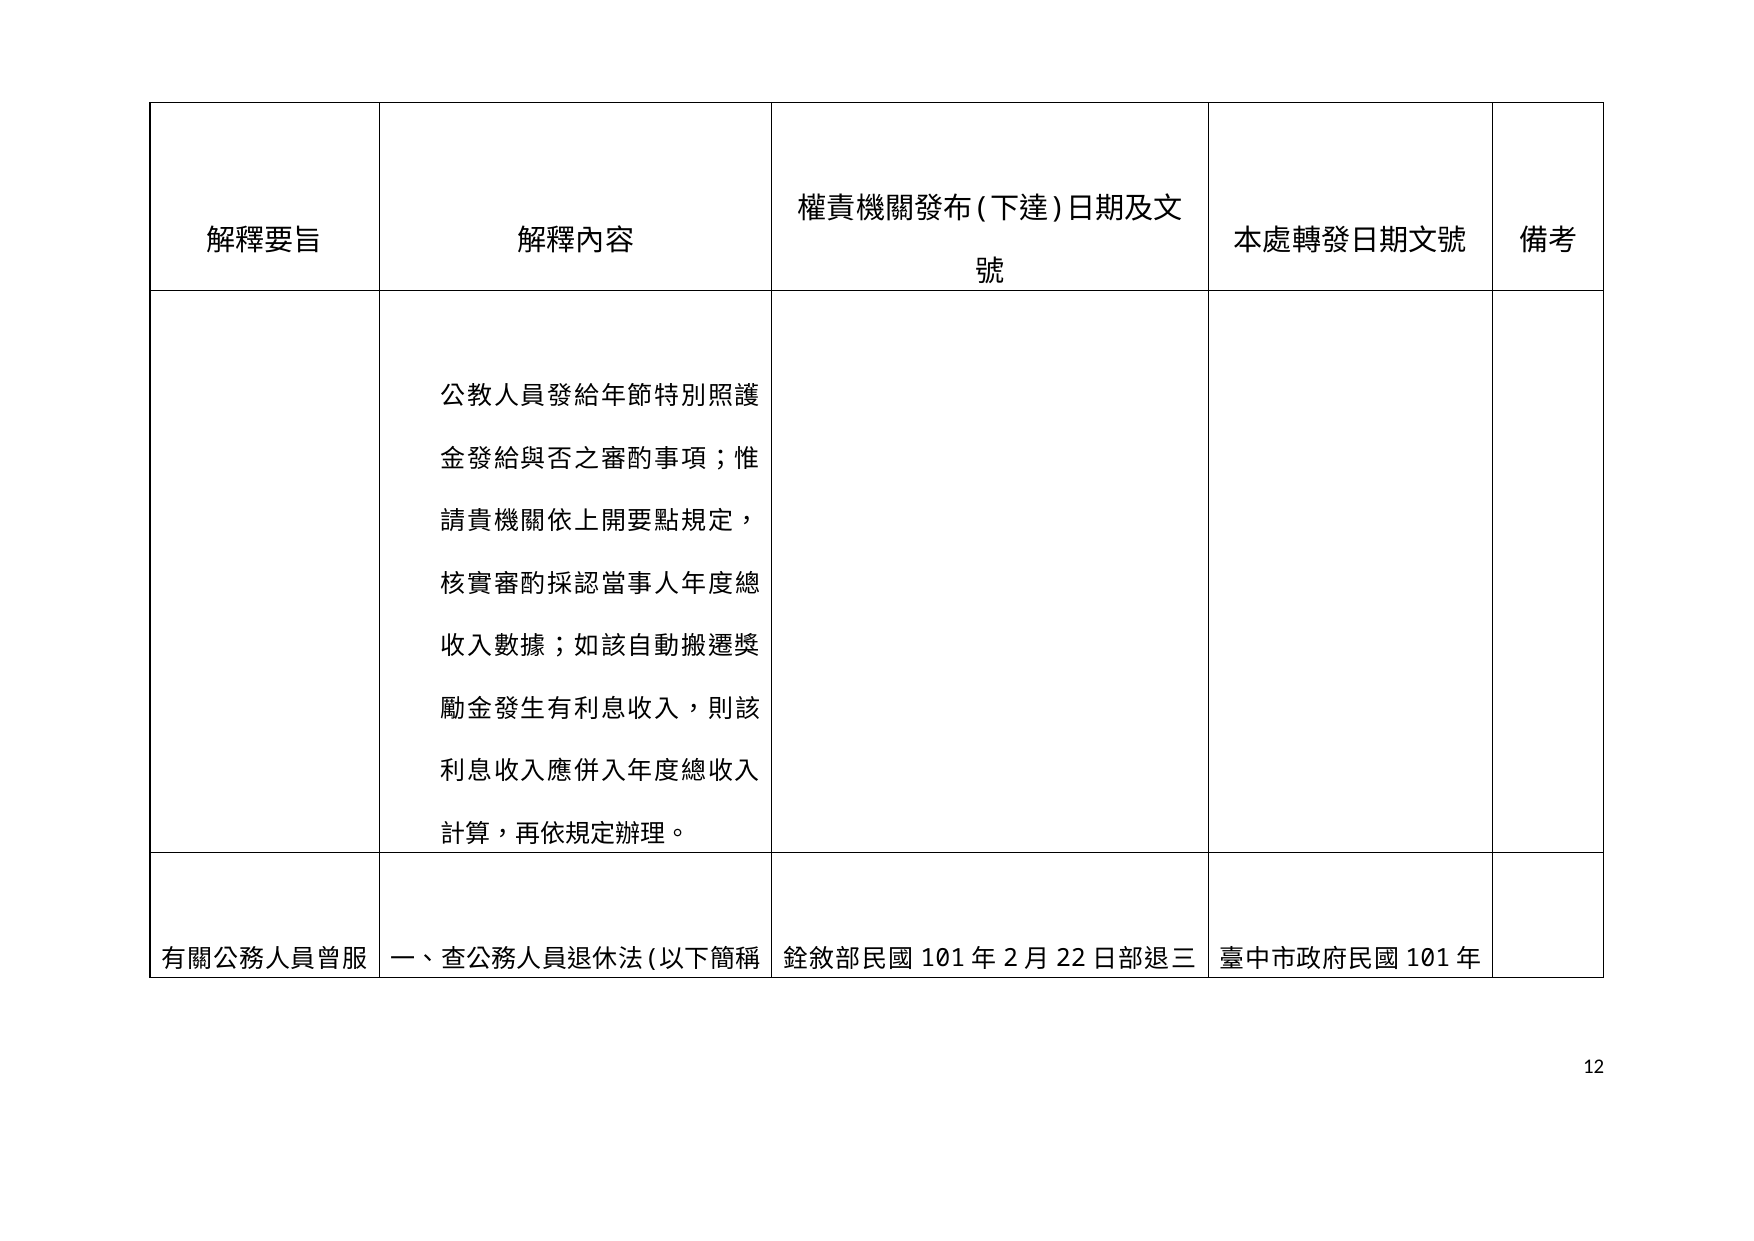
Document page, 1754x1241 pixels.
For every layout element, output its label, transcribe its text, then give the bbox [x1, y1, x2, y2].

table_cell 有關公務人員曾服 [151, 853, 379, 977]
table_header 權責機關發布(下達)日期及文號 [772, 103, 1208, 289]
table_cell 公教人員發給年節特別照護金發給與否之審酌事項；惟請貴機關依上開要點規定，核實審酌採認當事人年度總收入數據；如該自動搬遷獎勵金發生有利息收入，則該利息收入應併入年度總收入計算，再依規定辦理。 [380, 291, 771, 852]
table_cell [1209, 291, 1492, 852]
table_cell [1493, 291, 1603, 852]
table_cell [772, 291, 1208, 852]
table_header 本處轉發日期文號 [1209, 103, 1492, 289]
table_header 備考 [1493, 103, 1603, 289]
table_cell [1493, 853, 1603, 977]
table_cell [151, 291, 379, 852]
table_cell 一、查公務人員退休法(以下簡稱 [380, 853, 771, 977]
table_header 解釋要旨 [151, 103, 379, 289]
table_cell 銓敘部民國101年2月22日部退三 [772, 853, 1208, 977]
table_cell 臺中市政府民國101年 [1209, 853, 1492, 977]
table_header 解釋內容 [380, 103, 771, 289]
